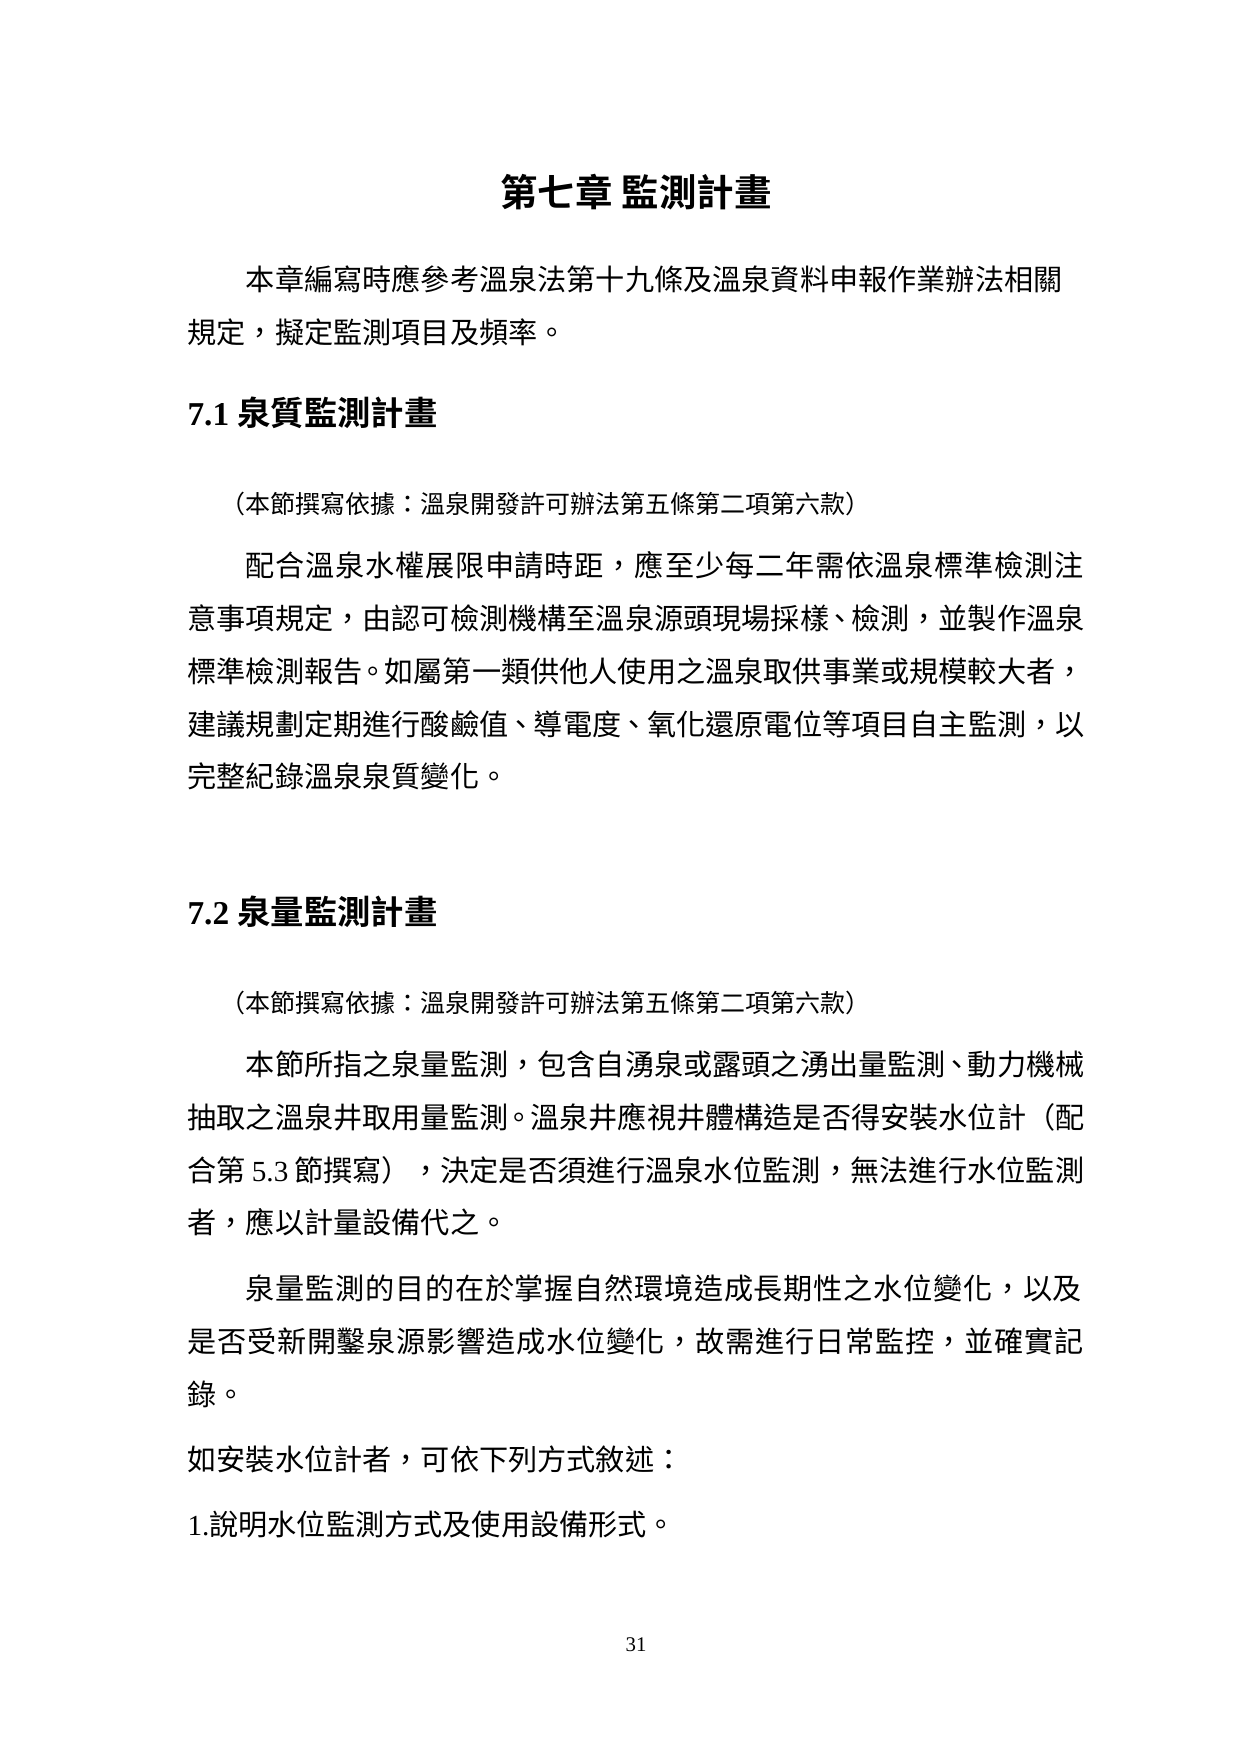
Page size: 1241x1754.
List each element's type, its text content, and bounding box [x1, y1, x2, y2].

text 泉量監測的目的在於掌握自然環境造成長期性之水位變化，以及是否受新開鑿泉源影響造成水位變化，故需進行日常監控，並確實記錄。 [187, 1265, 1084, 1413]
subtitle 7.1 泉質監測計畫 [187, 387, 1084, 435]
subtitle 第七章 監測計畫 [187, 162, 1084, 217]
text 如安裝水位計者，可依下列方式敘述： [187, 1436, 1084, 1479]
text 1.說明水位監測方式及使用設備形式。 [187, 1502, 1084, 1544]
text 配合溫泉水權展限申請時距，應至少每二年需依溫泉標準檢測注意事項規定，由認可檢測機構至溫泉源頭現場採樣、檢測，並製作溫泉標準檢測報告。如屬第一類供他人使用之溫泉取供事業或規模較大者，建議規劃定期進行酸鹼值、導電度、氧化還原電位等項目自主監測，以完整紀錄溫泉泉質變化。 [187, 543, 1084, 796]
text （本節撰寫依據：溫泉開發許可辦法第五條第二項第六款） [187, 983, 1084, 1019]
text 本章編寫時應參考溫泉法第十九條及溫泉資料申報作業辦法相關規定，擬定監測項目及頻率。 [187, 256, 1084, 351]
text （本節撰寫依據：溫泉開發許可辦法第五條第二項第六款） [187, 484, 1084, 521]
text 本節所指之泉量監測，包含自湧泉或露頭之湧出量監測、動力機械抽取之溫泉井取用量監測。溫泉井應視井體構造是否得安裝水位計（配合第5.3節撰寫），決定是否須進行溫泉水位監測，無法進行水位監測者，應以計量設備代之。 [187, 1042, 1084, 1242]
subtitle 7.2 泉量監測計畫 [187, 886, 1084, 934]
